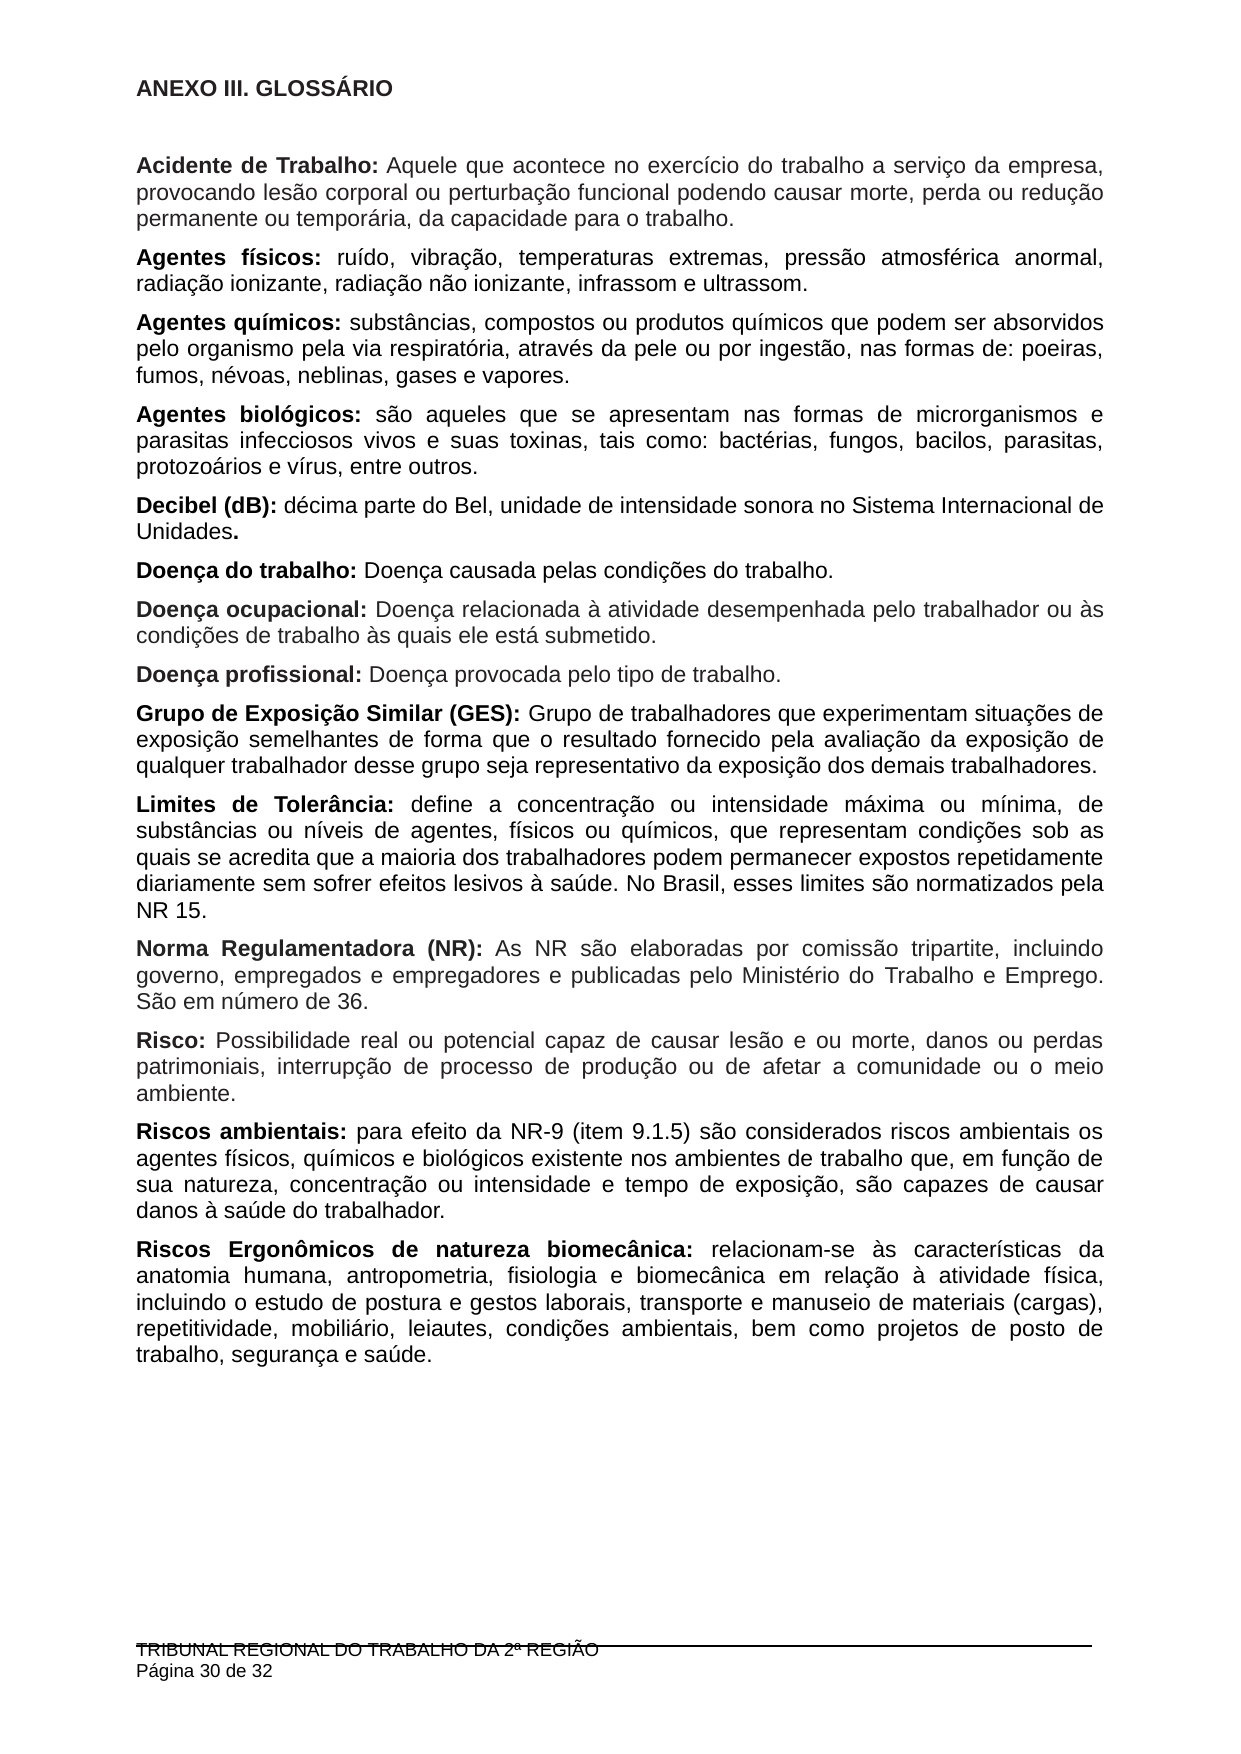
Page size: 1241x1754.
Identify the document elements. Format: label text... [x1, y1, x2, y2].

text ANEXO III. GLOSSÁRIO [136, 75, 1104, 101]
text Agentes biológicos: são aqueles que se apresentam nas formas de microrganismos e parasitas infecciosos vivos e suas toxinas, tais como: bactérias, fungos, bacilos, parasitas, protozoários e vírus, entre outros. [136, 401, 1104, 479]
text Risco: Possibilidade real ou potencial capaz de causar lesão e ou morte, danos ou perdas patrimoniais, interrupção de processo de produção ou de afetar a comunidade ou o meio ambiente. [136, 1027, 1104, 1106]
text Doença profissional: Doença provocada pelo tipo de trabalho. [136, 661, 1104, 687]
text Doença do trabalho: Doença causada pelas condições do trabalho. [136, 557, 1104, 583]
text Limites de Tolerância: define a concentração ou intensidade máxima ou mínima, de substâncias ou níveis de agentes, físicos ou químicos, que representam condições sob as quais se acredita que a maioria dos trabalhadores podem permanecer expostos repetidamente diariamente sem sofrer efeitos lesivos à saúde. No Brasil, esses limites são normatizados pela NR 15. [136, 791, 1104, 923]
text Doença ocupacional: Doença relacionada à atividade desempenhada pelo trabalhador ou às condições de trabalho às quais ele está submetido. [136, 596, 1104, 648]
text Grupo de Exposição Similar (GES): Grupo de trabalhadores que experimentam situações de exposição semelhantes de forma que o resultado fornecido pela avaliação da exposição de qualquer trabalhador desse grupo seja representativo da exposição dos demais trabalhadores. [136, 700, 1104, 779]
text Acidente de Trabalho: Aquele que acontece no exercício do trabalho a serviço da empresa, provocando lesão corporal ou perturbação funcional podendo causar morte, perda ou redução permanente ou temporária, da capacidade para o trabalho. [136, 152, 1104, 232]
text Agentes físicos: ruído, vibração, temperaturas extremas, pressão atmosférica anormal, radiação ionizante, radiação não ionizante, infrassom e ultrassom. [136, 244, 1104, 297]
text Riscos ambientais: para efeito da NR-9 (item 9.1.5) são considerados riscos ambientais os agentes físicos, químicos e biológicos existente nos ambientes de trabalho que, em função de sua natureza, concentração ou intensidade e tempo de exposição, são capazes de causar danos à saúde do trabalhador. [136, 1118, 1104, 1224]
text Riscos Ergonômicos de natureza biomecânica: relacionam-se às características da anatomia humana, antropometria, fisiologia e biomecânica em relação à atividade física, incluindo o estudo de postura e gestos laborais, transporte e manuseio de materiais (cargas), repetitividade, mobiliário, leiautes, condições ambientais, bem como projetos de posto de trabalho, segurança e saúde. [136, 1236, 1104, 1368]
text Norma Regulamentadora (NR): As NR são elaboradas por comissão tripartite, incluindo governo, empregados e empregadores e publicadas pelo Ministério do Trabalho e Emprego. São em número de 36. [136, 935, 1104, 1014]
text Decibel (dB): décima parte do Bel, unidade de intensidade sonora no Sistema Internacional de Unidades. [136, 492, 1104, 545]
text Agentes químicos: substâncias, compostos ou produtos químicos que podem ser absorvidos pelo organismo pela via respiratória, através da pele ou por ingestão, nas formas de: poeiras, fumos, névoas, neblinas, gases e vapores. [136, 309, 1104, 388]
